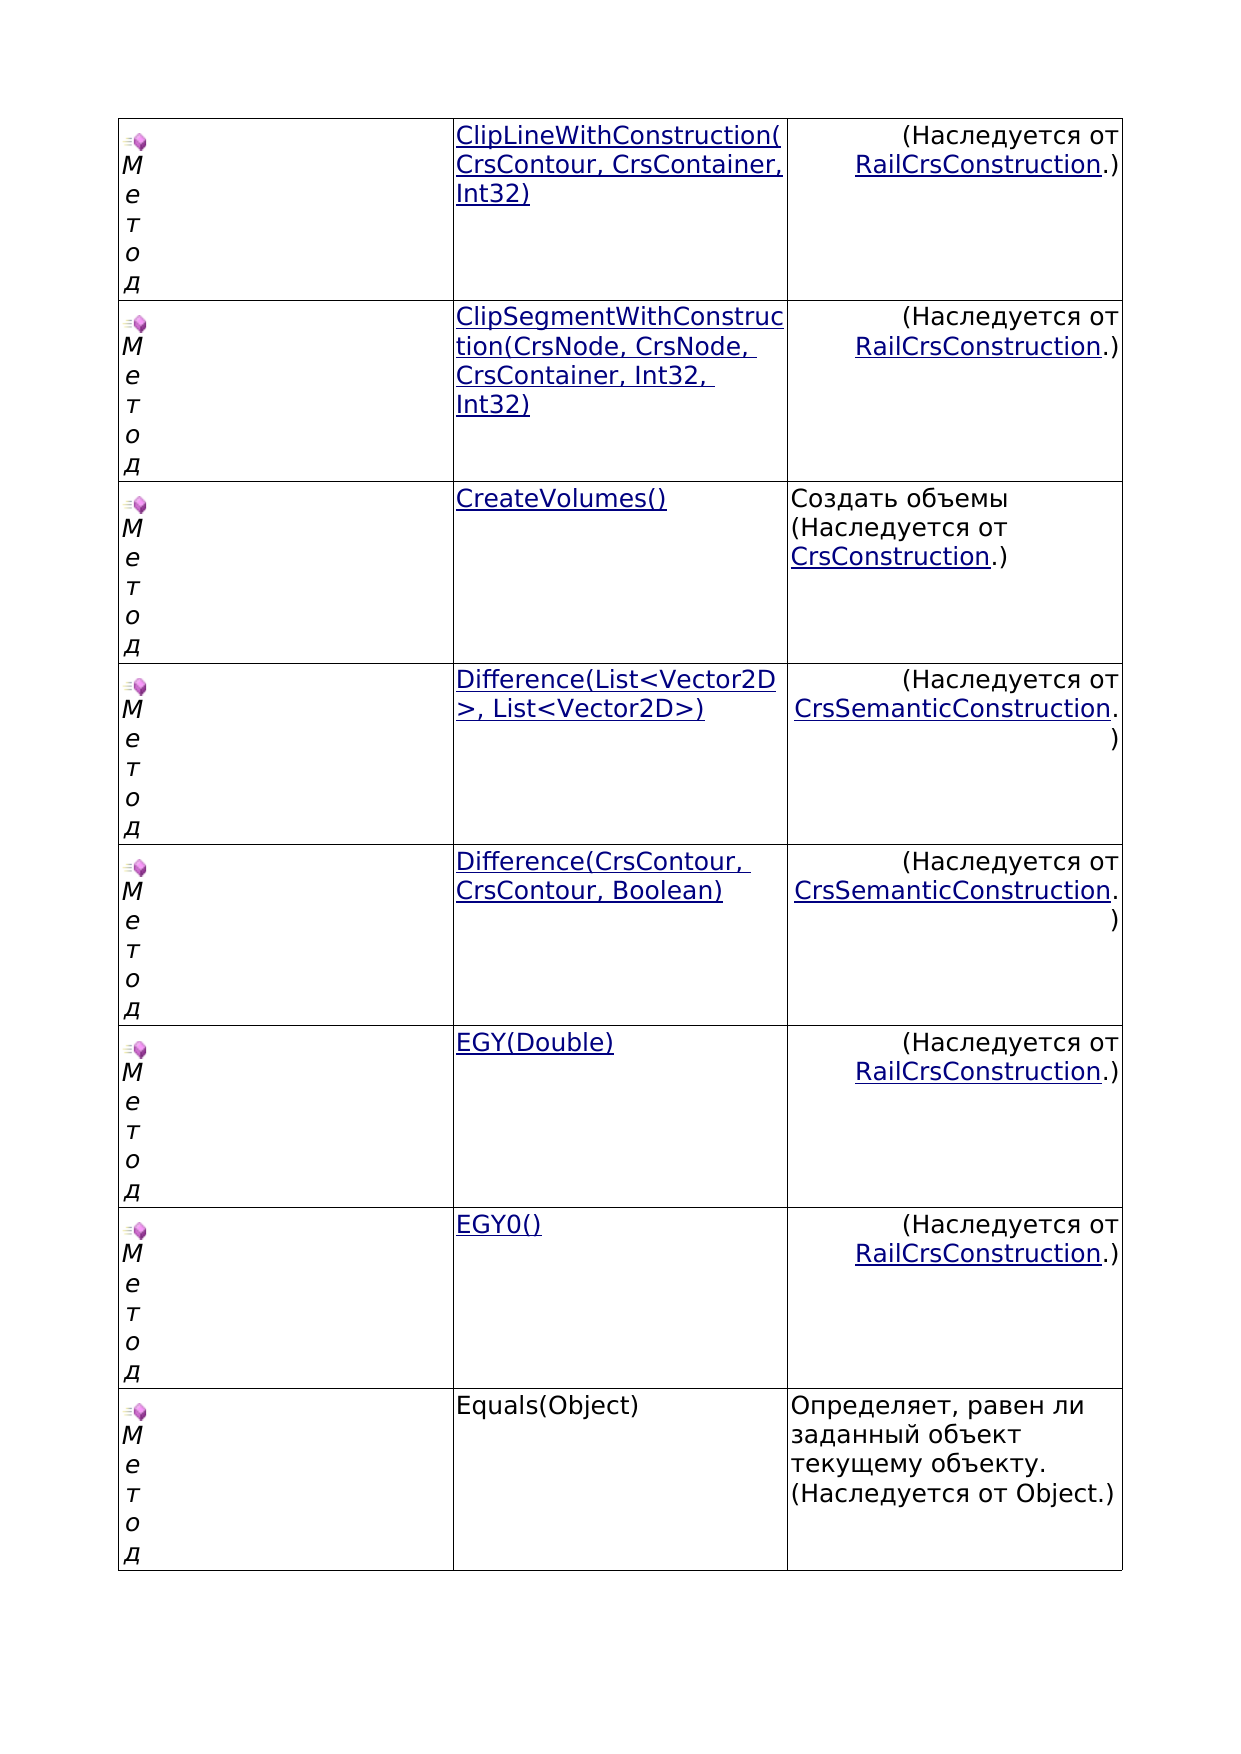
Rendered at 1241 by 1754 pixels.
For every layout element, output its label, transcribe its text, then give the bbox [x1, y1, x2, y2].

picture [121, 859, 147, 877]
picture [121, 1403, 147, 1421]
picture [121, 678, 147, 696]
picture [121, 315, 147, 333]
table_cell EGY0() [454, 1208, 787, 1388]
picture [121, 496, 147, 514]
table_cell [119, 482, 453, 662]
table_cell Difference(CrsContour, CrsContour, Boolean) [454, 845, 787, 1025]
table_cell CreateVolumes() [454, 482, 787, 662]
table_cell ClipSegmentWithConstruction(CrsNode, CrsNode, CrsContainer, Int32, Int32) [454, 301, 787, 481]
table_cell ClipLineWithConstruction(CrsContour, CrsContainer, Int32) [454, 119, 787, 299]
table_cell [119, 1026, 453, 1207]
table_cell [119, 1389, 453, 1570]
table_cell [119, 845, 453, 1025]
table_cell (Наследуется от RailCrsConstruction.) [788, 1026, 1122, 1207]
picture [121, 133, 147, 151]
picture [121, 1222, 147, 1240]
table_cell (Наследуется от CrsSemanticConstruction.) [788, 845, 1122, 1025]
table_cell Difference(List<Vector2D>, List<Vector2D>) [454, 664, 787, 844]
table_cell (Наследуется от RailCrsConstruction.) [788, 119, 1122, 299]
table_cell Определяет, равен ли заданный объект текущему объекту. (Наследуется от Object.) [788, 1389, 1122, 1570]
table_cell Создать объемы (Наследуется от CrsConstruction.) [788, 482, 1122, 662]
table_cell (Наследуется от RailCrsConstruction.) [788, 1208, 1122, 1388]
table_cell (Наследуется от RailCrsConstruction.) [788, 301, 1122, 481]
table_cell Equals(Object) [454, 1389, 787, 1570]
picture [121, 1041, 147, 1059]
table_cell [119, 119, 453, 299]
table_cell [119, 1208, 453, 1388]
table_cell (Наследуется от CrsSemanticConstruction.) [788, 664, 1122, 844]
table_cell EGY(Double) [454, 1026, 787, 1207]
table_cell [119, 664, 453, 844]
table_cell [119, 301, 453, 481]
